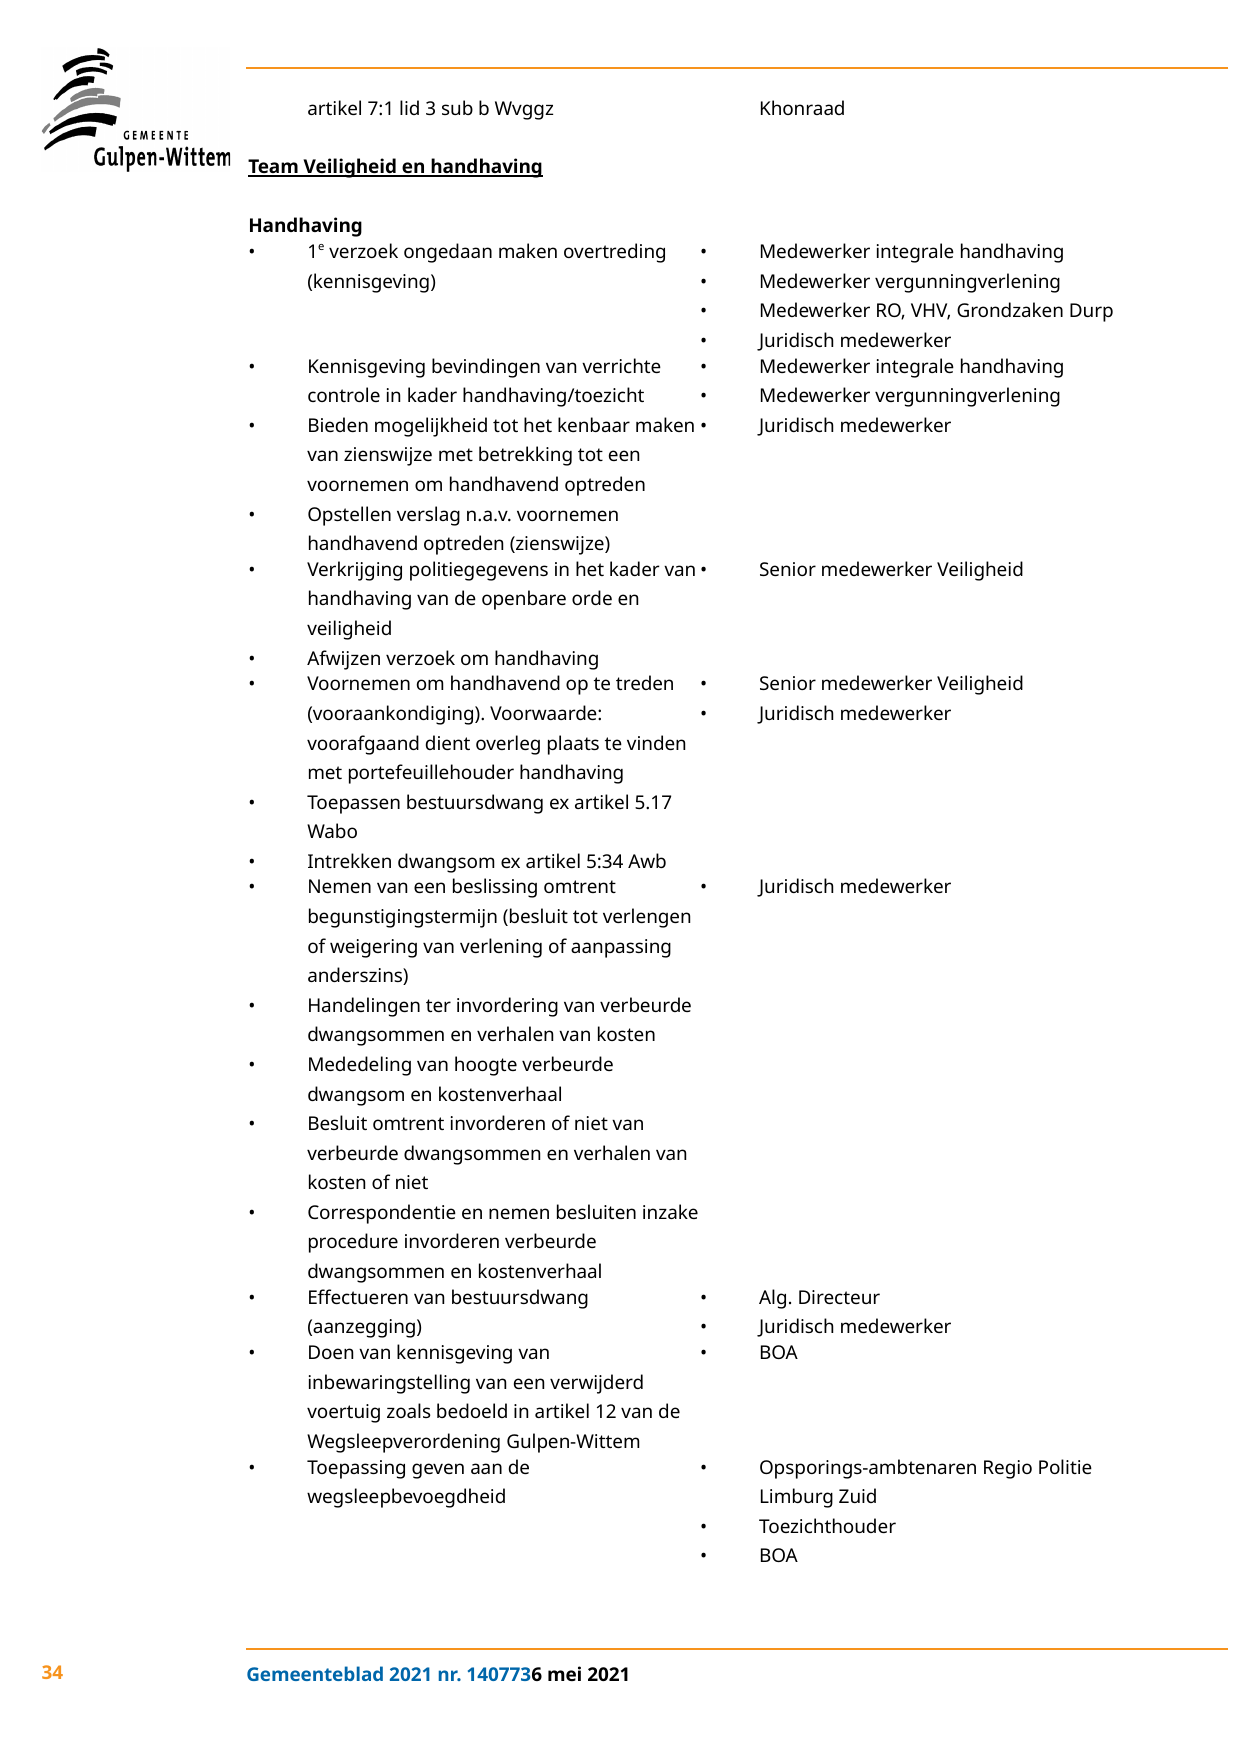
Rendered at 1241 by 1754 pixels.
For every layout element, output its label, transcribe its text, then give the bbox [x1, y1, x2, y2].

table_cell Senior medewerker Veiligheid [700, 556, 1152, 671]
table_cell Doen van kennisgeving van inbewaringstelling van een verwijderd voertuig zoals bedoeld in artikel 12 van de Wegsleepverordening Gulpen-Wittem [248, 1339, 700, 1454]
table_cell Juridisch medewerker [700, 874, 1152, 1284]
table_cell Effectueren van bestuursdwang (aanzegging) [248, 1284, 700, 1339]
text Team Veiligheid en handhaving [248, 153, 1152, 179]
table_header Handhaving [248, 213, 700, 238]
table_cell Medewerker integrale handhaving Medewerker vergunningverlening Juridisch medewerker [700, 353, 1152, 556]
picture [41, 47, 231, 172]
table_cell Medewerker integrale handhaving Medewerker vergunningverlening Medewerker RO, VHV, Grondzaken Durp Juridisch medewerker [700, 238, 1152, 353]
table_cell Voornemen om handhavend op te treden (vooraankondiging). Voorwaarde: voorafgaand dient overleg plaats te vinden met portefeuillehouder handhaving Toepassen bestuursdwang ex artikel 5.17 Wabo Intrekken dwangsom ex artikel 5:34 Awb [248, 671, 700, 874]
table_cell Toepassing geven aan de wegsleepbevoegdheid [248, 1454, 700, 1568]
table_cell Nemen van een beslissing omtrent begunstigingstermijn (besluit tot verlengen of weigering van verlening of aanpassing anderszins) Handelingen ter invordering van verbeurde dwangsommen en verhalen van kosten Mededeling van hoogte verbeurde dwangsom en kostenverhaal Besluit omtrent invorderen of niet van verbeurde dwangsommen en verhalen van kosten of niet Correspondentie en nemen besluiten inzake procedure invorderen verbeurde dwangsommen en kostenverhaal [248, 874, 700, 1284]
table_cell Opsporings-ambtenaren Regio Politie Limburg Zuid Toezichthouder BOA [700, 1454, 1152, 1568]
table_cell artikel 7:1 lid 3 sub b Wvggz [248, 95, 700, 121]
table_cell BOA [700, 1339, 1152, 1454]
table_header [700, 213, 1152, 238]
table_cell Alg. Directeur Juridisch medewerker [700, 1284, 1152, 1339]
table_cell Khonraad [700, 95, 1152, 121]
table_cell 1e verzoek ongedaan maken overtreding (kennisgeving) [248, 238, 700, 353]
table_cell Kennisgeving bevindingen van verrichte controle in kader handhaving/toezicht Bieden mogelijkheid tot het kenbaar maken van zienswijze met betrekking tot een voornemen om handhavend optreden Opstellen verslag n.a.v. voornemen handhavend optreden (zienswijze) [248, 353, 700, 556]
table_cell Verkrijging politiegegevens in het kader van handhaving van de openbare orde en veiligheid Afwijzen verzoek om handhaving [248, 556, 700, 671]
table_cell Senior medewerker Veiligheid Juridisch medewerker [700, 671, 1152, 874]
